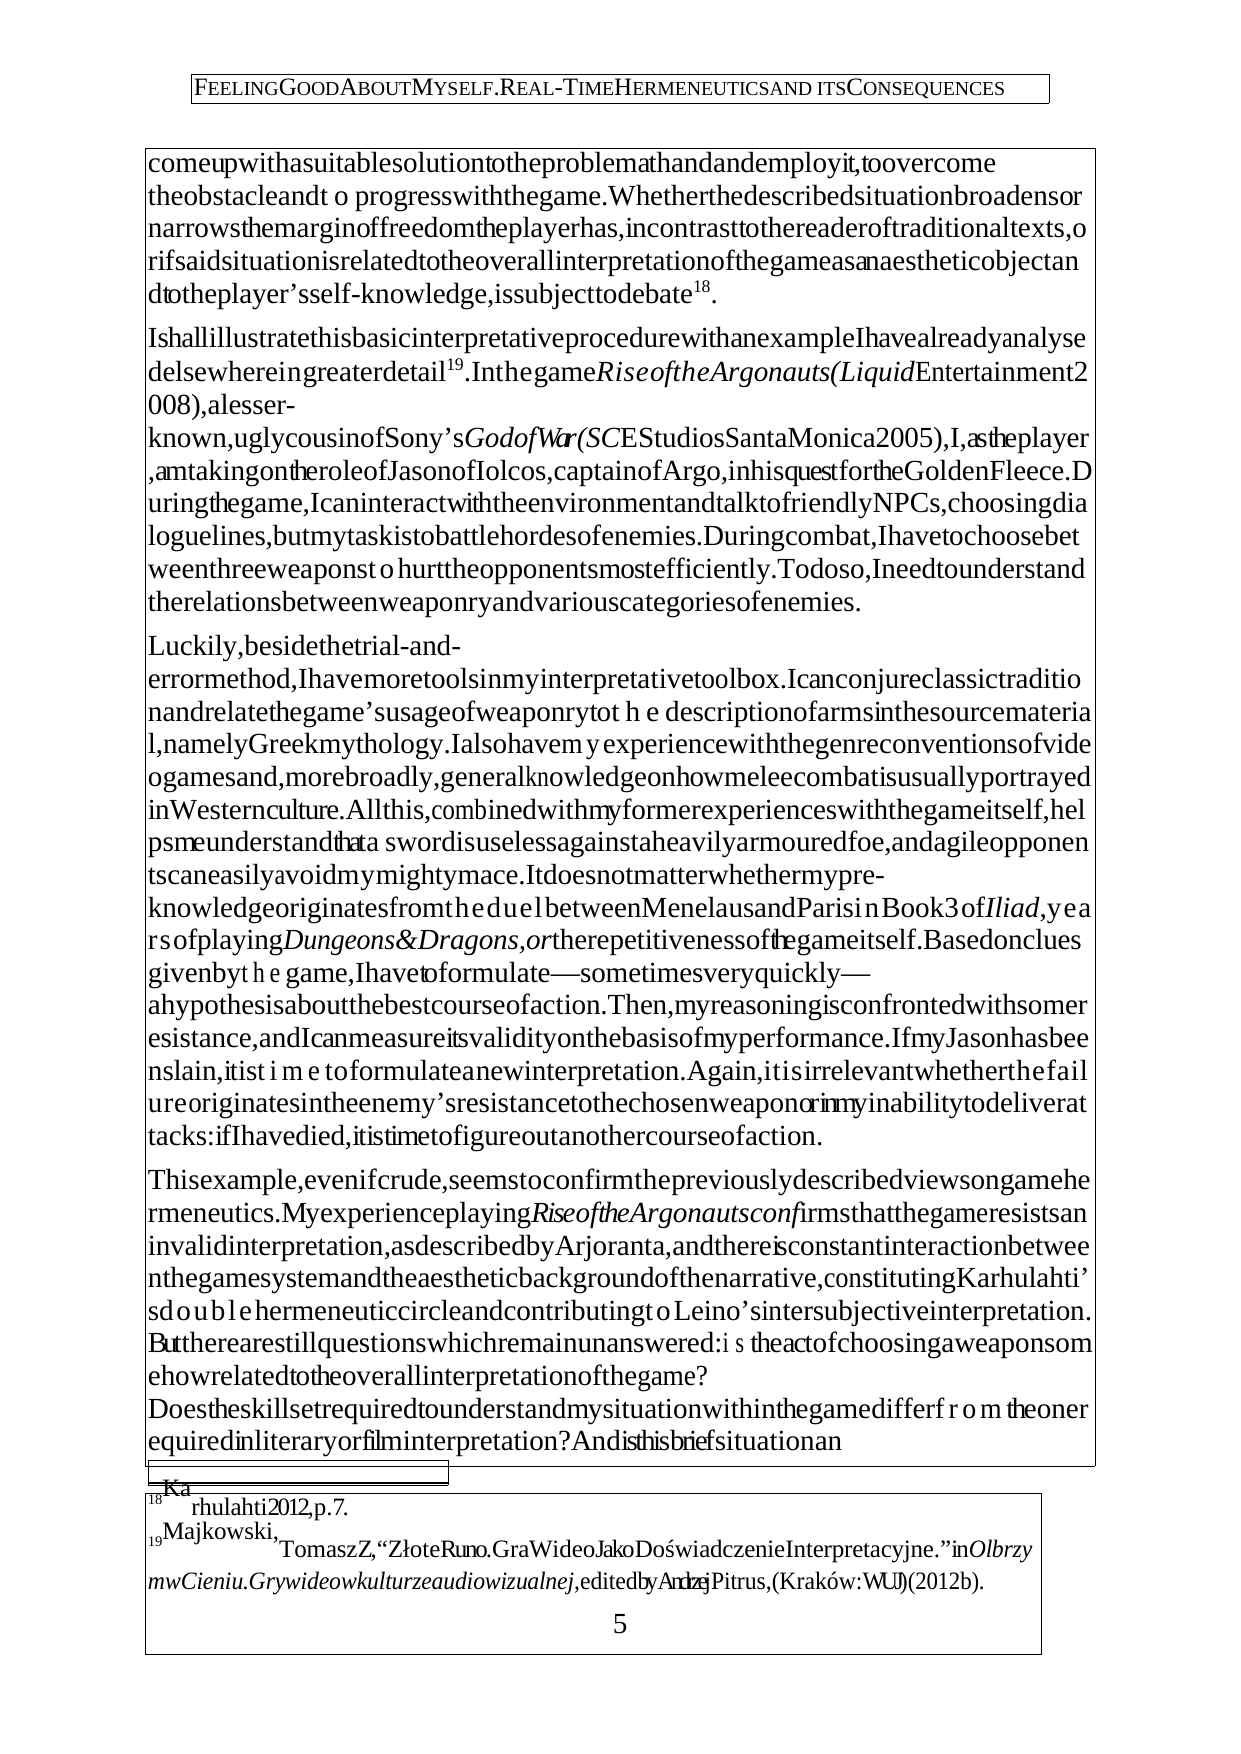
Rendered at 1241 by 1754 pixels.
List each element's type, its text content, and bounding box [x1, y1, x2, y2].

text FEELINGGOODABOUTMYSELF.REAL-TIMEHERMENEUTICSAND ITSCONSEQUENCES [193, 75, 1049, 101]
text theobstacleandtoprogresswiththegame.Whetherthedescribedsituationbroadensornarrowsthemarginoffreedomtheplayerhas,incontrasttothereaderoftraditionaltexts,orifsaidsituationisrelatedtotheoverallinterpretationofthegameasanaestheticobjectandtotheplayer’sself-knowledge,issubjecttodebate18. [148, 179, 1093, 309]
text Thisexample,evenifcrude,seemstoconfirmthepreviouslydescribedviewsongamehermeneutics.MyexperienceplayingRiseoftheArgonautsconfirmsthatthegameresistsaninvalidinterpretation,asdescribedbyArjoranta,andthereisconstantinteractionbetweenthegamesystemandtheaestheticbackgroundofthenarrative,constitutingKarhulahti’sdoublehermeneuticcircleandcontributingtoLeino’sintersubjectiveinterpretation.Buttherearestillquestionswhichremainunanswered:istheactofchoosingaweaponsomehowrelatedtotheoverallinterpretationofthegame?Doestheskillsetrequiredtounderstandmysituationwithinthegamedifferfromtheonerequiredinliteraryorfilminterpretation?Andisthisbriefsituationan [148, 1164, 1093, 1457]
text 19Majkowski,TomaszZ,“ZłoteRuno.GraWideoJakoDoświadczenieInterpretacyjne.”inOlbrzymwCieniu.Grywideowkulturzeaudiowizualnej,editedbyAndrzejPitrus,(Kraków:WUJ)(2012b). [148, 1521, 1040, 1594]
text comeupwithasuitablesolutiontotheproblemathandandemployit,toovercome [148, 149, 1095, 179]
text 18Karhulahti2012,p.7. [148, 1494, 1041, 1521]
text Luckily,besidethetrial-and-errormethod,Ihavemoretoolsinmyinterpretativetoolbox.Icanconjureclassictraditionandrelatethegame’susageofweaponrytothedescriptionofarmsinthesourcematerial,namelyGreekmythology.Ialsohavemyexperiencewiththegenreconventionsofvideogamesand,morebroadly,generalknowledgeonhowmeleecombatisusuallyportrayedinWesternculture.Allthis,combinedwithmyformerexperienceswiththegameitself,helpsmeunderstandthataswordisuselessagainstaheavilyarmouredfoe,andagileopponentscaneasilyavoidmymightymace.Itdoesnotmatterwhethermypre-knowledgeoriginatesfromtheduelbetweenMenelausandParisinBook3ofIliad,yearsofplayingDungeons&Dragons,ortherepetitivenessofthegameitself.Basedoncluesgivenbythegame,Ihavetoformulate—sometimesveryquickly—ahypothesisaboutthebestcourseofaction.Then,myreasoningisconfrontedwithsomeresistance,andIcanmeasureitsvalidityonthebasisofmyperformance.IfmyJasonhasbeenslain,itistimetoformulateanewinterpretation.Again,itisirrelevantwhetherthefailureoriginatesintheenemy’sresistancetothechosenweaponorinmyinabilitytodeliverattacks:ifIhavedied,itistimetofigureoutanothercourseofaction. [148, 630, 1093, 1151]
text 5 [198, 1607, 1041, 1640]
text IshallillustratethisbasicinterpretativeprocedurewithanexampleIhavealreadyanalysedelsewhereingreaterdetail19.InthegameRiseoftheArgonauts(LiquidEntertainment2008),alesser-known,uglycousinofSony’sGodofWar(SCEStudiosSantaMonica2005),I,astheplayer,amtakingontheroleofJasonofIolcos,captainofArgo,inhisquestfortheGoldenFleece.Duringthegame,IcaninteractwiththeenvironmentandtalktofriendlyNPCs,choosingdialoguelines,butmytaskistobattlehordesofenemies.Duringcombat,Ihavetochoosebetweenthreeweaponstohurttheopponentsmostefficiently.Todoso,Ineedtounderstandtherelationsbetweenweaponryandvariouscategoriesofenemies. [148, 322, 1093, 618]
